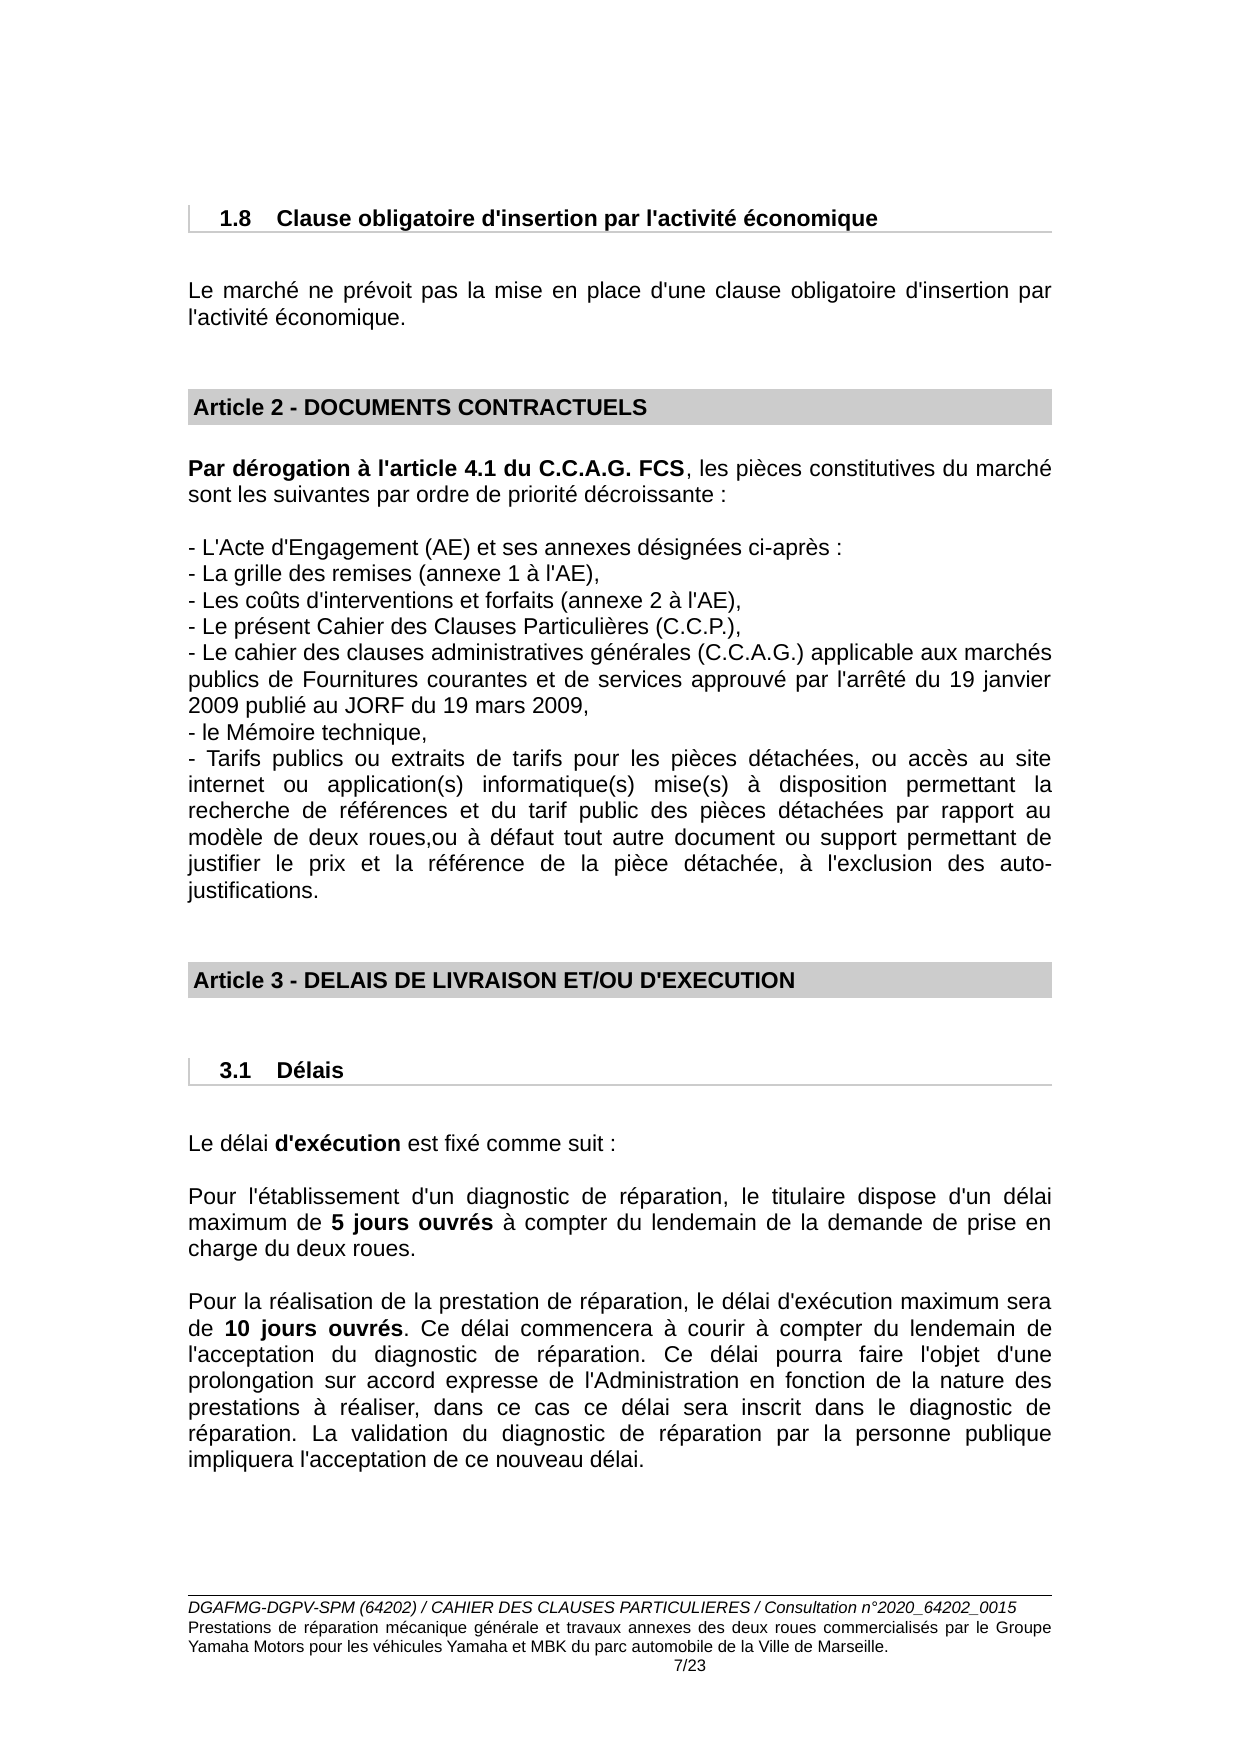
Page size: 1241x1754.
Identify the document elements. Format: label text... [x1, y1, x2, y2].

text Pour la réalisation de la prestation de réparation, le délai d'exécution maximum sera de 10 jours ouvrés. Ce délai commencera à courir à compter du lendemain de l'acceptation du diagnostic de réparation. Ce délai pourra faire l'objet d'une prolongation sur accord expresse de l'Administration en fonction de la nature des prestations à réaliser, dans ce cas ce délai sera inscrit dans le diagnostic de réparation. La validation du diagnostic de réparation par la personne publique impliquera l'acceptation de ce nouveau délai. [188, 1288, 1052, 1473]
text - L'Acte d'Engagement (AE) et ses annexes désignées ci-après : [188, 534, 1052, 560]
text - Les coûts d'interventions et forfaits (annexe 2 à l'AE), [188, 587, 1052, 613]
text Le marché ne prévoit pas la mise en place d'une clause obligatoire d'insertion par l'activité économique. [188, 277, 1052, 330]
text - Le présent Cahier des Clauses Particulières (C.C.P.), [188, 613, 1052, 639]
subtitle DOCUMENTS CONTRACTUELS [190, 391, 1050, 423]
text - Le cahier des clauses administratives générales (C.C.A.G.) applicable aux marchés publics de Fournitures courantes et de services approuvé par l'arrêté du 19 janvier 2009 publié au JORF du 19 mars 2009, [188, 639, 1052, 718]
text - La grille des remises (annexe 1 à l'AE), [188, 560, 1052, 587]
text Par dérogation à l'article 4.1 du C.C.A.G. FCS, les pièces constitutives du marché sont les suivantes par ordre de priorité décroissante : [188, 455, 1052, 508]
text - Tarifs publics ou extraits de tarifs pour les pièces détachées, ou accès au site internet ou application(s) informatique(s) mise(s) à disposition permettant la recherche de références et du tarif public des pièces détachées par rapport au modèle de deux roues,ou à défaut tout autre document ou support permettant de justifier le prix et la référence de la pièce détachée, à l'exclusion des auto-justifications. [188, 745, 1052, 903]
text Pour l'établissement d'un diagnostic de réparation, le titulaire dispose d'un délai maximum de 5 jours ouvrés à compter du lendemain de la demande de prise en charge du deux roues. [188, 1183, 1052, 1262]
text - le Mémoire technique, [188, 718, 1052, 745]
subtitle DELAIS DE LIVRAISON ET/OU D'EXECUTION [190, 964, 1050, 996]
subtitle Clause obligatoire d'insertion par l'activité économique [188, 204, 1052, 231]
text Le délai d'exécution est fixé comme suit : [188, 1130, 1052, 1156]
subtitle Délais [188, 1057, 1052, 1084]
